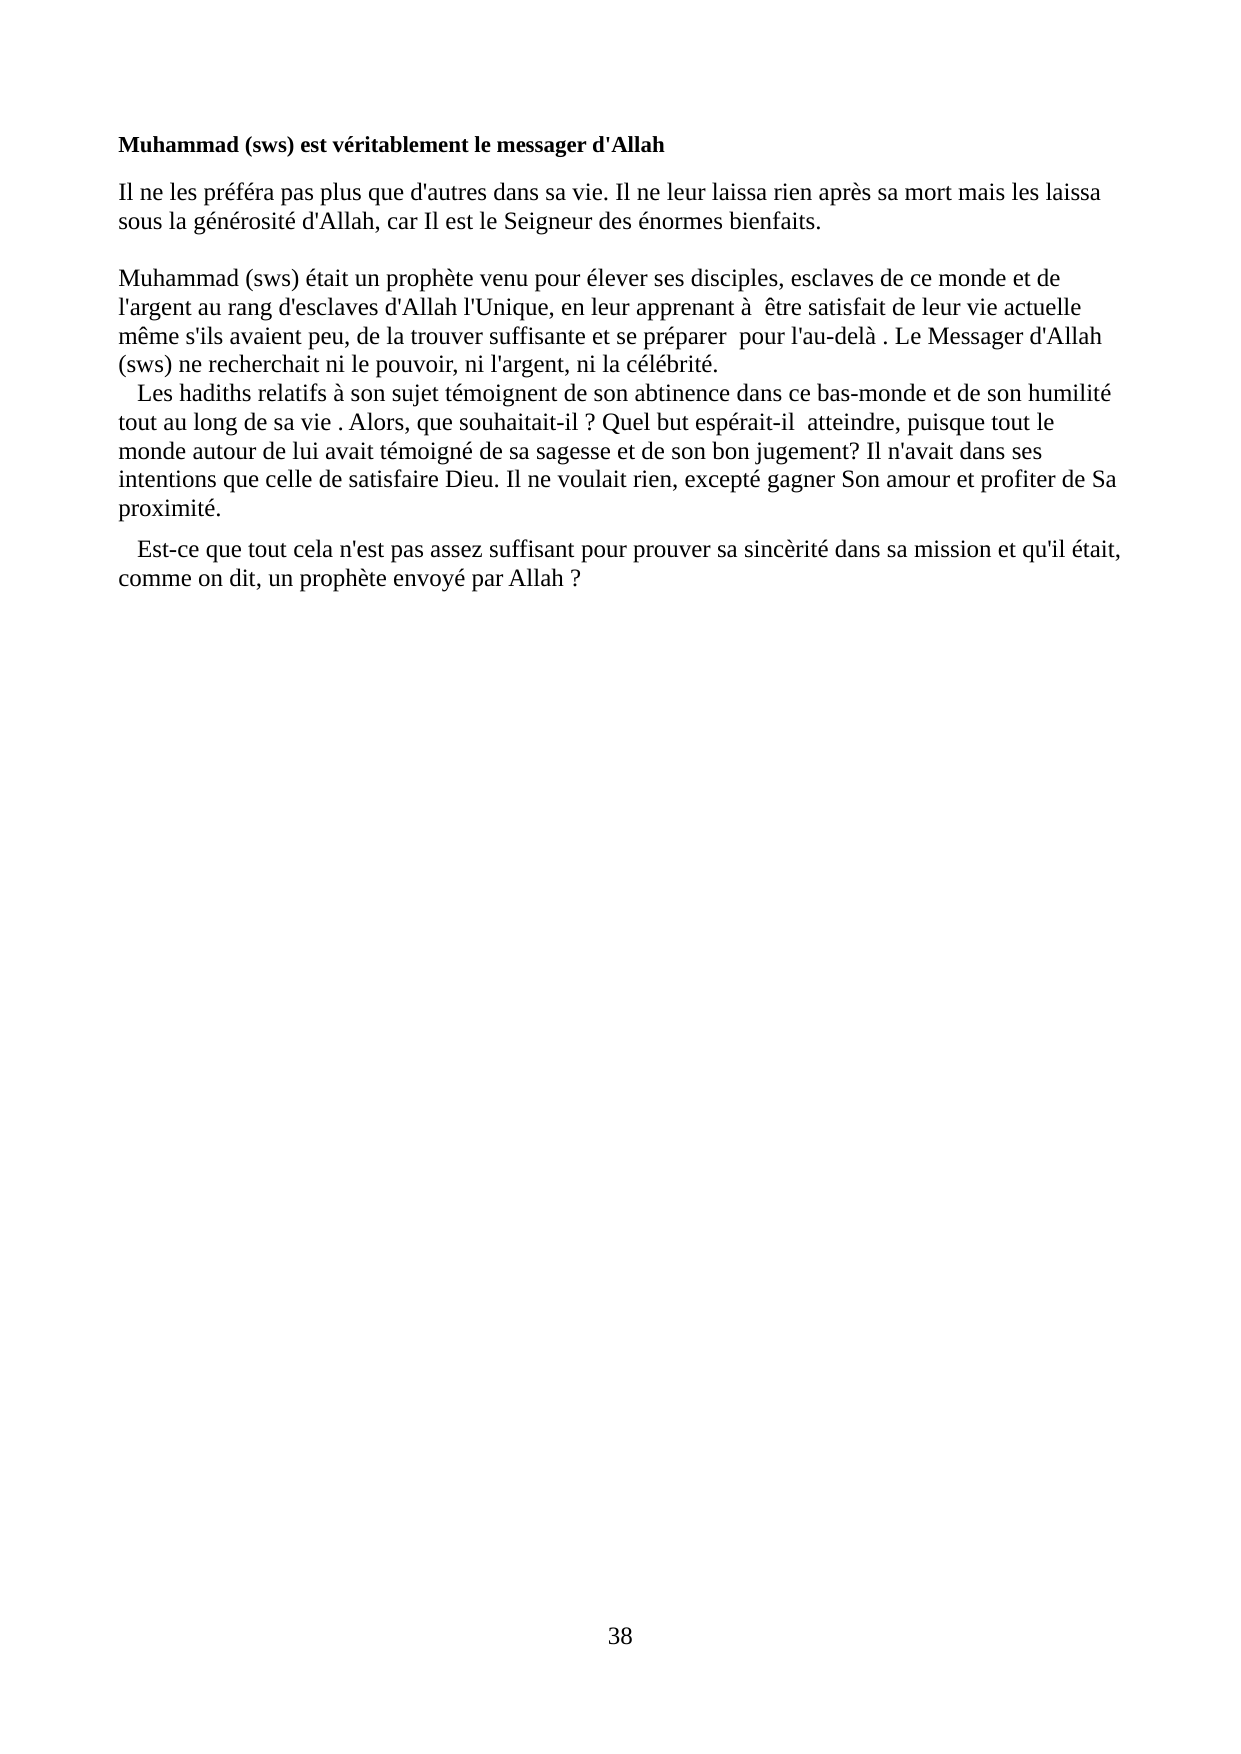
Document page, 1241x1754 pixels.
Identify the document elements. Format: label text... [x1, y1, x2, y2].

text Est-ce que tout cela n'est pas assez suffisant pour prouver sa sincèrité dans sa mission et qu'il était, comme on dit, un prophète envoyé par Allah ? [118, 534, 1122, 592]
text Il ne les préféra pas plus que d'autres dans sa vie. Il ne leur laissa rien après sa mort mais les laissa sous la générosité d'Allah, car Il est le Seigneur des énormes bienfaits. [118, 177, 1122, 234]
text Muhammad (sws) était un prophète venu pour élever ses disciples, esclaves de ce monde et de l'argent au rang d'esclaves d'Allah l'Unique, en leur apprenant à être satisfait de leur vie actuelle même s'ils avaient peu, de la trouver suffisante et se préparer pour l'au-delà . Le Messager d'Allah (sws) ne recherchait ni le pouvoir, ni l'argent, ni la célébrité. [118, 263, 1122, 378]
text Les hadiths relatifs à son sujet témoignent de son abtinence dans ce bas-monde et de son humilité tout au long de sa vie . Alors, que souhaitait-il ? Quel but espérait-il atteindre, puisque tout le monde autour de lui avait témoigné de sa sagesse et de son bon jugement? Il n'avait dans ses intentions que celle de satisfaire Dieu. Il ne voulait rien, excepté gagner Son amour et profiter de Sa proximité. [118, 378, 1122, 522]
